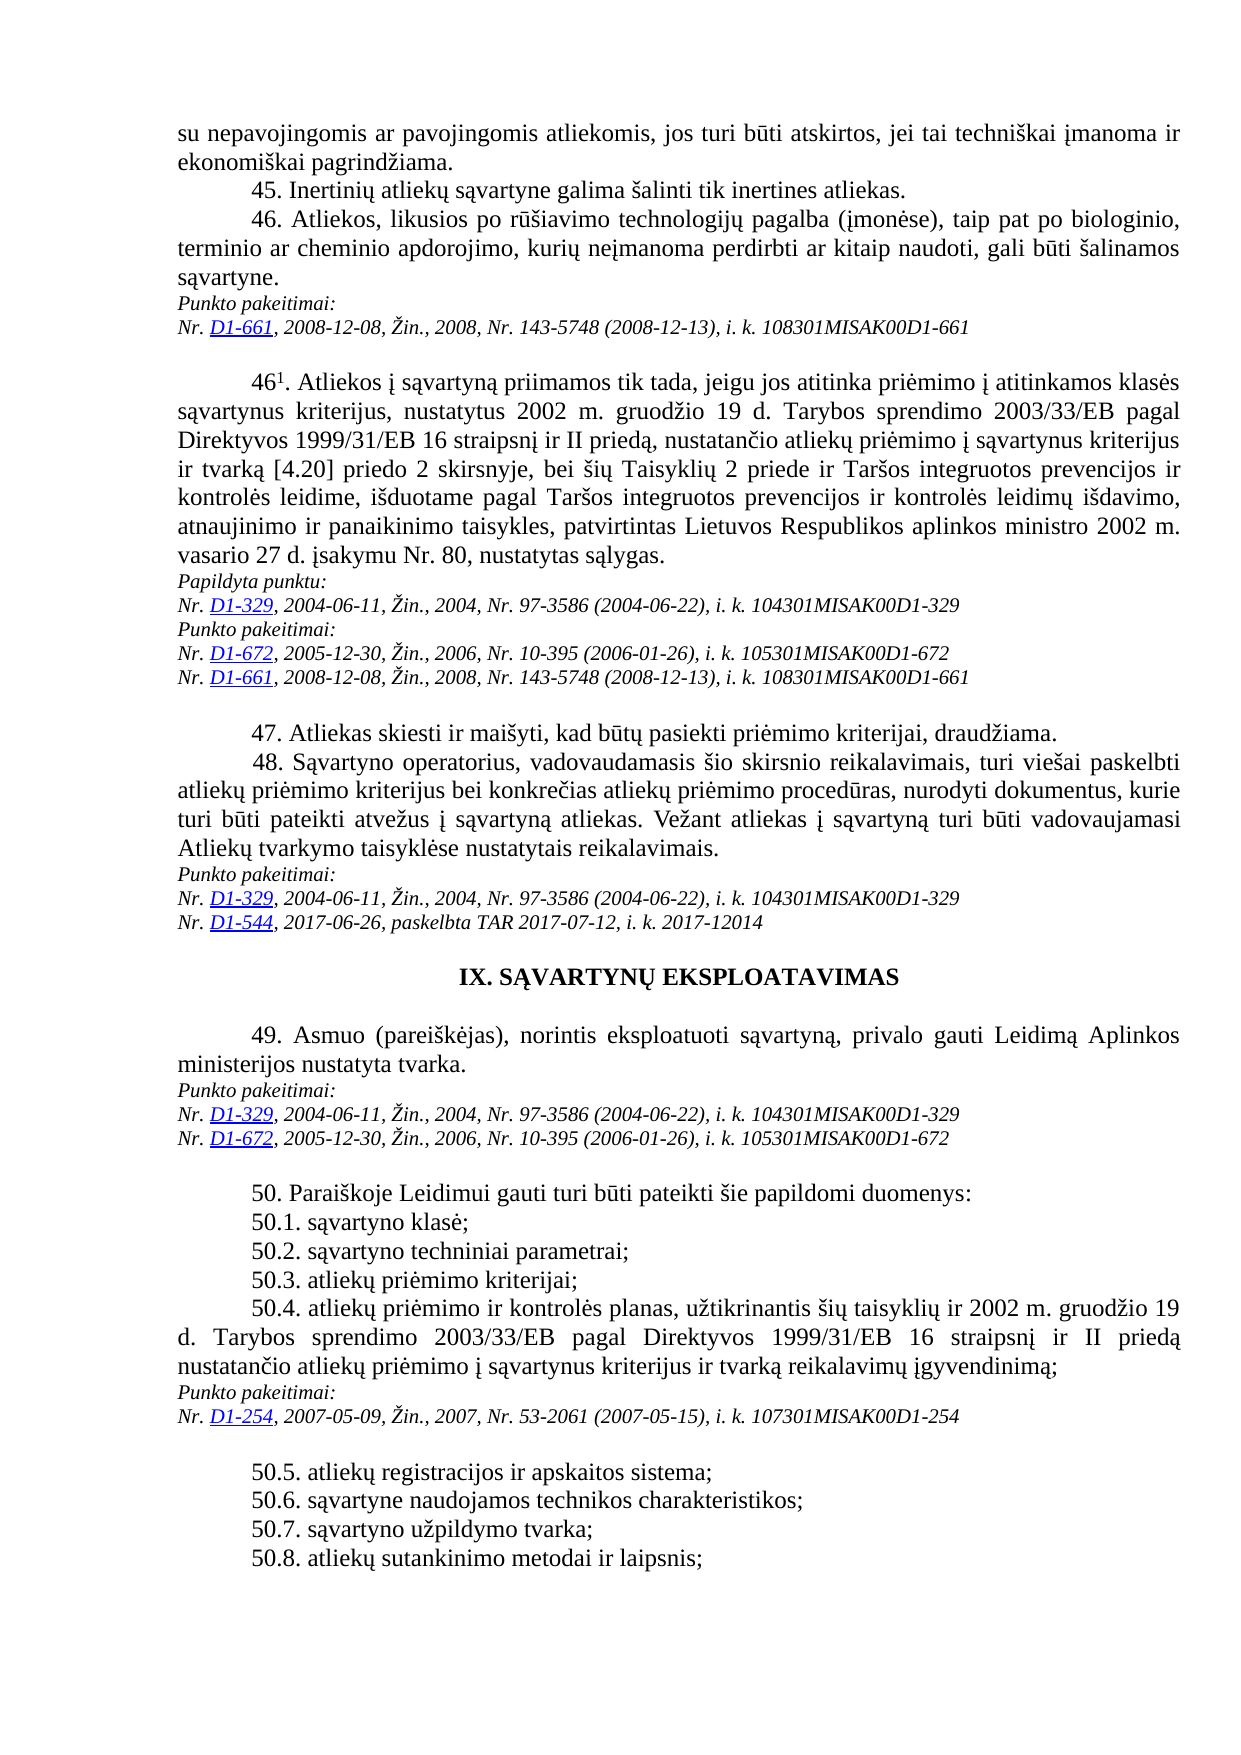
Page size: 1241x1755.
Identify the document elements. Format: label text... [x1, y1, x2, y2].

text 50.3. atliekų priėmimo kriterijai; [177, 1265, 1181, 1293]
text su nepavojingomis ar pavojingomis atliekomis, jos turi būti atskirtos, jei tai techniškai įmanoma ir ekonomiškai pagrindžiama. [177, 118, 1181, 176]
text 50. Paraiškoje Leidimui gauti turi būti pateikti šie papildomi duomenys: [177, 1178, 1181, 1207]
text 50.6. sąvartyne naudojamos technikos charakteristikos; [177, 1485, 1181, 1514]
text Nr. D1-254, 2007-05-09, Žin., 2007, Nr. 53-2061 (2007-05-15), i. k. 107301MISAK00D1-254 [177, 1404, 1181, 1428]
text Punkto pakeitimai: [177, 1077, 1181, 1102]
text Nr. D1-661, 2008-12-08, Žin., 2008, Nr. 143-5748 (2008-12-13), i. k. 108301MISAK00D1-661 [177, 315, 1181, 339]
text Punkto pakeitimai: [177, 862, 1181, 886]
text 50.2. sąvartyno techniniai parametrai; [177, 1236, 1181, 1265]
text Nr. D1-329, 2004-06-11, Žin., 2004, Nr. 97-3586 (2004-06-22), i. k. 104301MISAK00D1-329 [177, 886, 1181, 910]
text Nr. D1-329, 2004-06-11, Žin., 2004, Nr. 97-3586 (2004-06-22), i. k. 104301MISAK00D1-329 [177, 1102, 1181, 1126]
text 50.8. atliekų sutankinimo metodai ir laipsnis; [177, 1543, 1181, 1572]
text Punkto pakeitimai: [177, 617, 1181, 641]
text 50.4. atliekų priėmimo ir kontrolės planas, užtikrinantis šių taisyklių ir 2002 m. gruodžio 19 d. Tarybos sprendimo 2003/33/EB pagal Direktyvos 1999/31/EB 16 straipsnį ir II priedą nustatančio atliekų priėmimo į sąvartynus kriterijus ir tvarką reikalavimų įgyvendinimą; [177, 1293, 1181, 1380]
text Nr. D1-672, 2005-12-30, Žin., 2006, Nr. 10-395 (2006-01-26), i. k. 105301MISAK00D1-672 [177, 1126, 1181, 1150]
text 50.1. sąvartyno klasė; [177, 1207, 1181, 1236]
text Nr. D1-544, 2017-06-26, paskelbta TAR 2017-07-12, i. k. 2017-12014 [177, 910, 1181, 934]
text 47. Atliekas skiesti ir maišyti, kad būtų pasiekti priėmimo kriterijai, draudžiama. [177, 718, 1181, 747]
text 461. Atliekos į sąvartyną priimamos tik tada, jeigu jos atitinka priėmimo į atitinkamos klasės sąvartynus kriterijus, nustatytus 2002 m. gruodžio 19 d. Tarybos sprendimo 2003/33/EB pagal Direktyvos 1999/31/EB 16 straipsnį ir II priedą, nustatančio atliekų priėmimo į sąvartynus kriterijus ir tvarką [4.20] priedo 2 skirsnyje, bei šių Taisyklių 2 priede ir Taršos integruotos prevencijos ir kontrolės leidime, išduotame pagal Taršos integruotos prevencijos ir kontrolės leidimų išdavimo, atnaujinimo ir panaikinimo taisykles, patvirtintas Lietuvos Respublikos aplinkos ministro 2002 m. vasario 27 d. įsakymu Nr. 80, nustatytas sąlygas. [177, 367, 1181, 569]
text Nr. D1-672, 2005-12-30, Žin., 2006, Nr. 10-395 (2006-01-26), i. k. 105301MISAK00D1-672 [177, 641, 1181, 665]
text Nr. D1-329, 2004-06-11, Žin., 2004, Nr. 97-3586 (2004-06-22), i. k. 104301MISAK00D1-329 [177, 593, 1181, 617]
text 49. Asmuo (pareiškėjas), norintis eksploatuoti sąvartyną, privalo gauti Leidimą Aplinkos ministerijos nustatyta tvarka. [177, 1020, 1181, 1077]
text Punkto pakeitimai: [177, 291, 1181, 315]
text 46. Atliekos, likusios po rūšiavimo technologijų pagalba (įmonėse), taip pat po biologinio, terminio ar cheminio apdorojimo, kurių neįmanoma perdirbti ar kitaip naudoti, gali būti šalinamos sąvartyne. [177, 204, 1181, 291]
text Nr. D1-661, 2008-12-08, Žin., 2008, Nr. 143-5748 (2008-12-13), i. k. 108301MISAK00D1-661 [177, 665, 1181, 689]
text IX. Sąvartynų eksploatavimas [177, 962, 1181, 991]
text 45. Inertinių atliekų sąvartyne galima šalinti tik inertines atliekas. [177, 176, 1181, 204]
text Punkto pakeitimai: [177, 1380, 1181, 1404]
text 50.7. sąvartyno užpildymo tvarka; [177, 1514, 1181, 1543]
text Papildyta punktu: [177, 569, 1181, 593]
text 50.5. atliekų registracijos ir apskaitos sistema; [177, 1457, 1181, 1485]
text 48. Sąvartyno operatorius, vadovaudamasis šio skirsnio reikalavimais, turi viešai paskelbti atliekų priėmimo kriterijus bei konkrečias atliekų priėmimo procedūras, nurodyti dokumentus, kurie turi būti pateikti atvežus į sąvartyną atliekas. Vežant atliekas į sąvartyną turi būti vadovaujamasi Atliekų tvarkymo taisyklėse nustatytais reikalavimais. [177, 747, 1181, 862]
